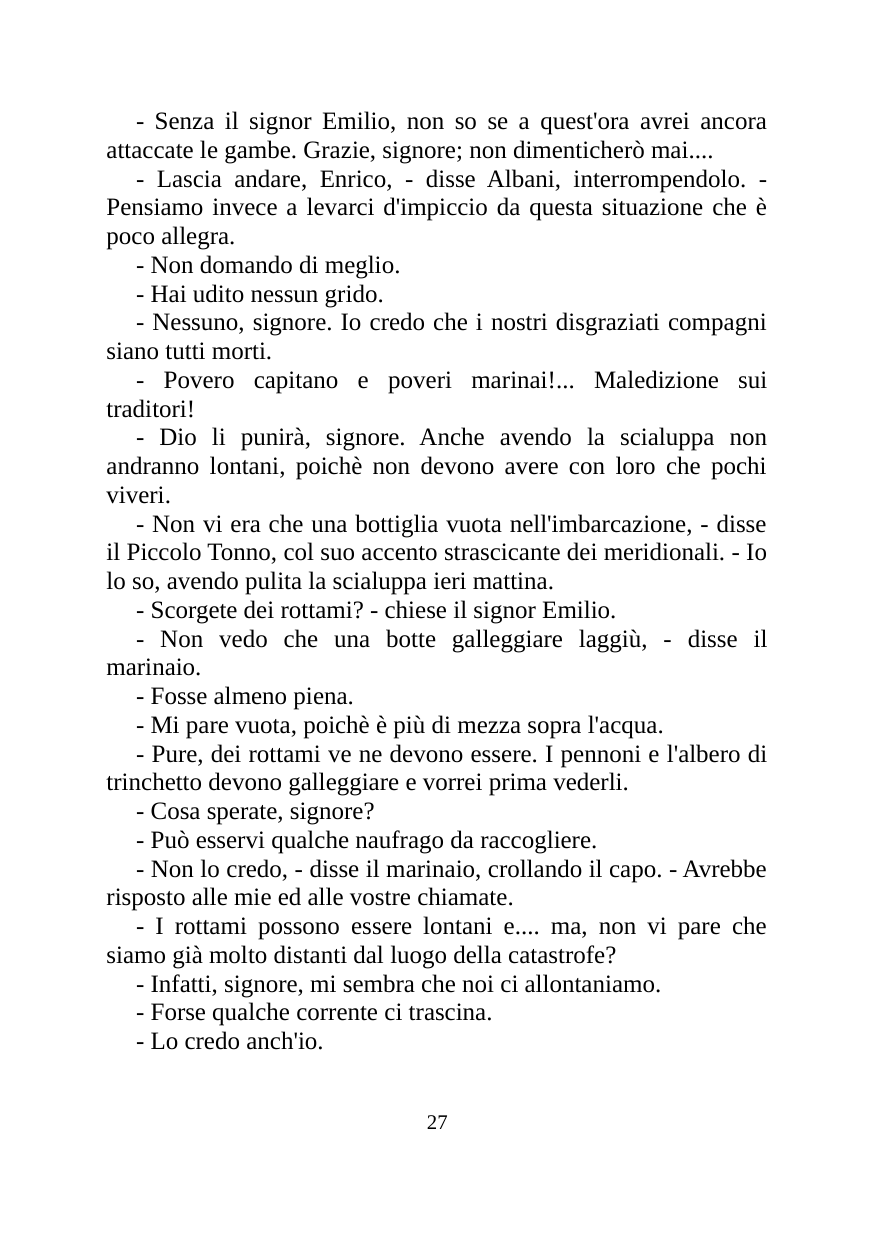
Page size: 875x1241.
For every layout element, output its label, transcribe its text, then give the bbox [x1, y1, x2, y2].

text - Non vi era che una bottiglia vuota nell'imbarcazione, - disse il Piccolo Tonno, col suo accento strascicante dei meridionali. - Io lo so, avendo pulita la scialuppa ieri mattina. [106, 509, 768, 595]
text - Può esservi qualche naufrago da raccogliere. [106, 825, 768, 854]
text - Senza il signor Emilio, non so se a quest'ora avrei ancora attaccate le gambe. Grazie, signore; non dimenticherò mai.... [106, 106, 768, 164]
text - Dio li punirà, signore. Anche avendo la scialuppa non andranno lontani, poichè non devono avere con loro che pochi viveri. [106, 422, 768, 509]
text - Lascia andare, Enrico, - disse Albani, interrompendolo. - Pensiamo invece a levarci d'impiccio da questa situazione che è poco allegra. [106, 164, 768, 250]
text - I rottami possono essere lontani e.... ma, non vi pare che siamo già molto distanti dal luogo della catastrofe? [106, 911, 768, 969]
text - Cosa sperate, signore? [106, 796, 768, 825]
text - Hai udito nessun grido. [106, 279, 768, 307]
text - Non vedo che una botte galleggiare laggiù, - disse il marinaio. [106, 624, 768, 681]
text - Non lo credo, - disse il marinaio, crollando il capo. - Avrebbe risposto alle mie ed alle vostre chiamate. [106, 854, 768, 911]
text - Nessuno, signore. Io credo che i nostri disgraziati compagni siano tutti morti. [106, 307, 768, 365]
text - Scorgete dei rottami? - chiese il signor Emilio. [106, 595, 768, 624]
text - Fosse almeno piena. [106, 681, 768, 710]
text - Pure, dei rottami ve ne devono essere. I pennoni e l'albero di trinchetto devono galleggiare e vorrei prima vederli. [106, 739, 768, 796]
text - Povero capitano e poveri marinai!... Maledizione sui traditori! [106, 365, 768, 422]
text - Non domando di meglio. [106, 250, 768, 279]
text - Mi pare vuota, poichè è più di mezza sopra l'acqua. [106, 710, 768, 739]
text - Forse qualche corrente ci trascina. [106, 997, 768, 1026]
text - Infatti, signore, mi sembra che noi ci allontaniamo. [106, 969, 768, 997]
text - Lo credo anch'io. [106, 1026, 768, 1055]
